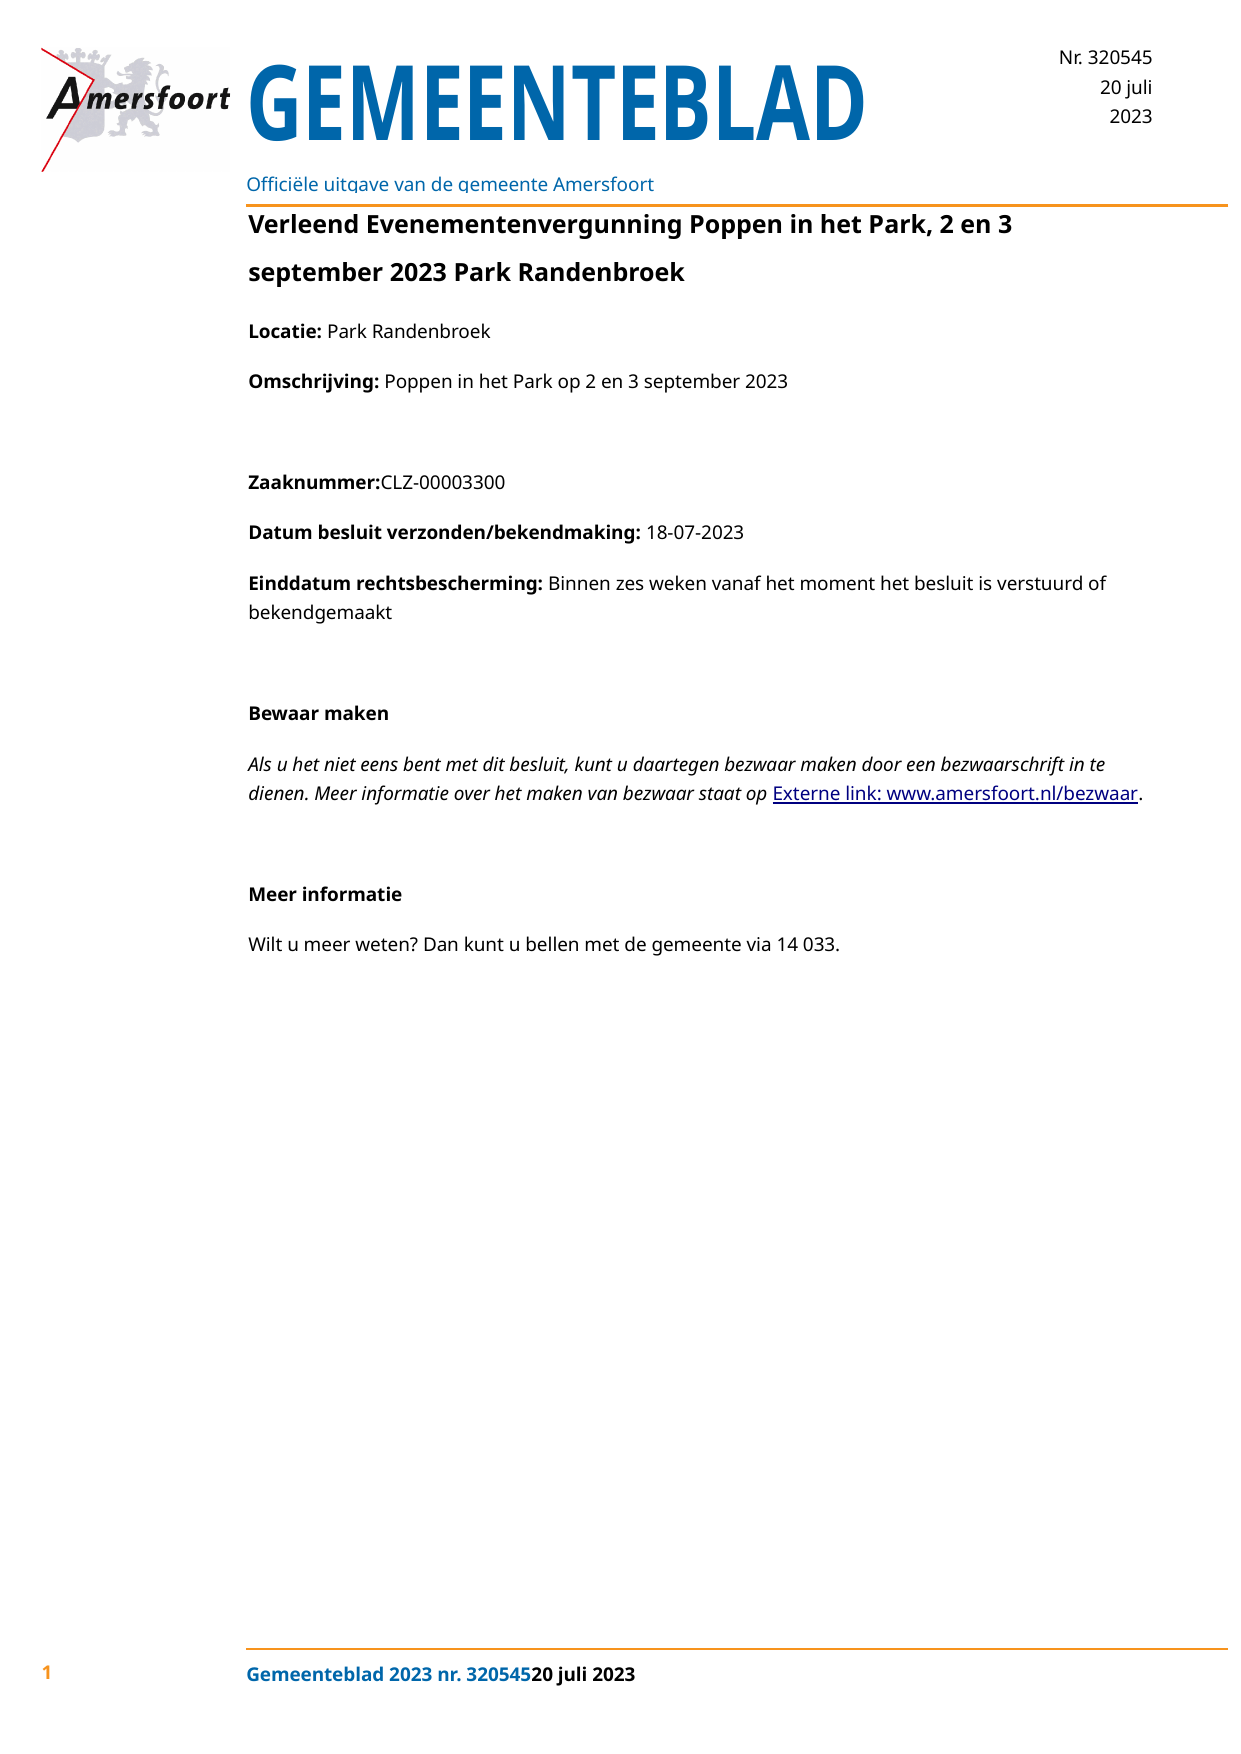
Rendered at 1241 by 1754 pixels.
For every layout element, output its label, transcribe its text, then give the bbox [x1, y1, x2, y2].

text Verleend Evenementenvergunning Poppen in het Park, 2 en 3 september 2023 Park Randenbroek [248, 207, 1152, 288]
picture [41, 47, 231, 172]
text Bewaar maken [248, 700, 1152, 726]
text Wilt u meer weten? Dan kunt u bellen met de gemeente via 14 033. [248, 932, 1152, 957]
text Meer informatie [248, 881, 1152, 907]
text Datum besluit verzonden/bekendmaking: 18-07-2023 [248, 519, 1152, 545]
text Als u het niet eens bent met dit besluit, kunt u daartegen bezwaar maken door een bezwaarschrift in te dienen. Meer informatie over het maken van bezwaar staat op Externe link: www.amersfoort.nl/bezwaar. [248, 751, 1152, 806]
text Omschrijving: Poppen in het Park op 2 en 3 september 2023 [248, 368, 1152, 394]
text Locatie: Park Randenbroek [248, 318, 1152, 344]
text Zaaknummer:CLZ-00003300 [248, 469, 1152, 495]
text Einddatum rechtsbescherming: Binnen zes weken vanaf het moment het besluit is verstuurd of bekendgemaakt [248, 570, 1152, 625]
